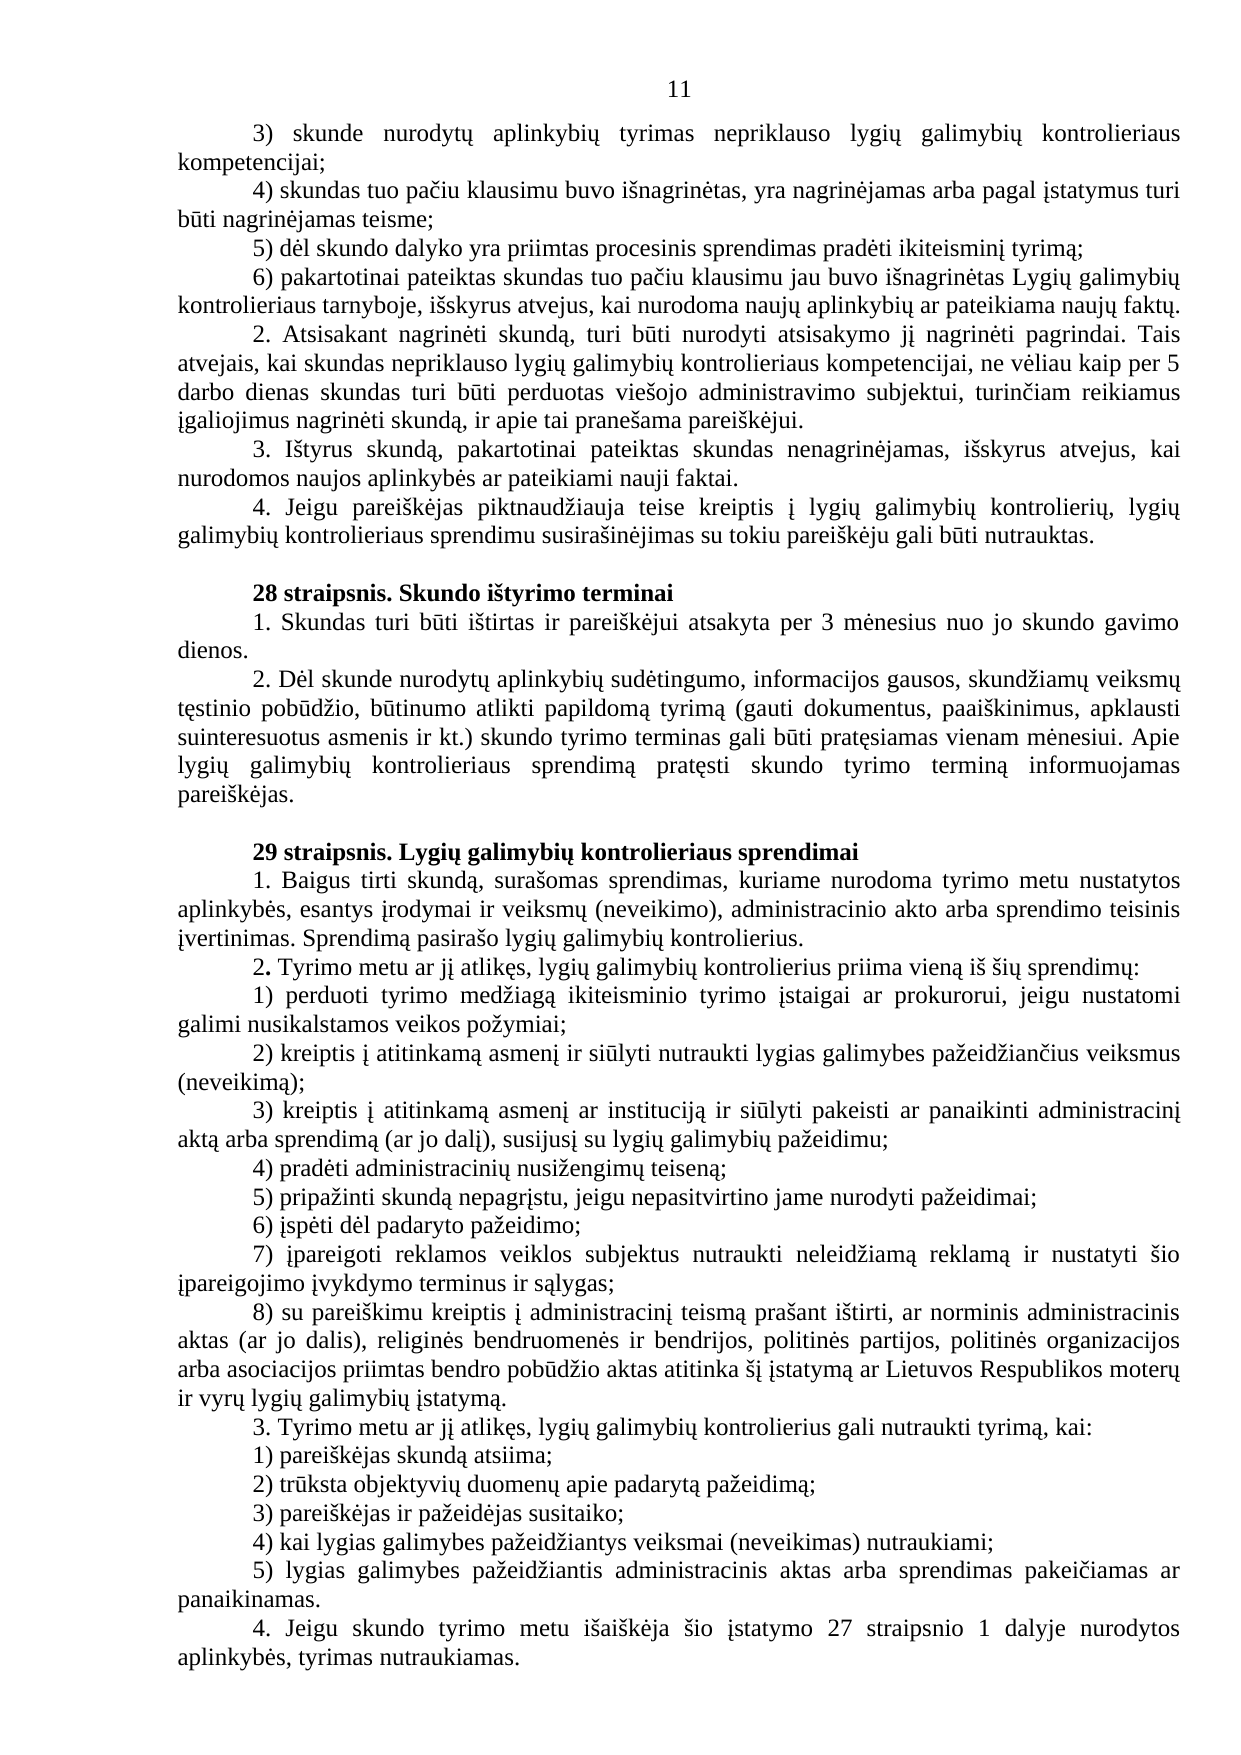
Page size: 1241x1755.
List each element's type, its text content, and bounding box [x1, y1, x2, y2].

text 2. Tyrimo metu ar jį atlikęs, lygių galimybių kontrolierius priima vieną iš šių sprendimų: [177, 952, 1181, 981]
text 5) pripažinti skundą nepagrįstu, jeigu nepasitvirtino jame nurodyti pažeidimai; [177, 1182, 1181, 1211]
text 2) trūksta objektyvių duomenų apie padarytą pažeidimą; [177, 1469, 1181, 1498]
text 4) skundas tuo pačiu klausimu buvo išnagrinėtas, yra nagrinėjamas arba pagal įstatymus turi būti nagrinėjamas teisme; [177, 176, 1181, 233]
text 1) perduoti tyrimo medžiagą ikiteisminio tyrimo įstaigai ar prokurorui, jeigu nustatomi galimi nusikalstamos veikos požymiai; [177, 981, 1181, 1038]
text 6) pakartotinai pateiktas skundas tuo pačiu klausimu jau buvo išnagrinėtas Lygių galimybių kontrolieriaus tarnyboje, išskyrus atvejus, kai nurodoma naujų aplinkybių ar pateikiama naujų faktų. [177, 262, 1181, 319]
text 3. Tyrimo metu ar jį atlikęs, lygių galimybių kontrolierius gali nutraukti tyrimą, kai: [177, 1412, 1181, 1441]
text 2. Dėl skunde nurodytų aplinkybių sudėtingumo, informacijos gausos, skundžiamų veiksmų tęstinio pobūdžio, būtinumo atlikti papildomą tyrimą (gauti dokumentus, paaiškinimus, apklausti suinteresuotus asmenis ir kt.) skundo tyrimo terminas gali būti pratęsiamas vienam mėnesiui. Apie lygių galimybių kontrolieriaus sprendimą pratęsti skundo tyrimo terminą informuojamas pareiškėjas. [177, 664, 1181, 808]
text 2. Atsisakant nagrinėti skundą, turi būti nurodyti atsisakymo jį nagrinėti pagrindai. Tais atvejais, kai skundas nepriklauso lygių galimybių kontrolieriaus kompetencijai, ne vėliau kaip per 5 darbo dienas skundas turi būti perduotas viešojo administravimo subjektui, turinčiam reikiamus įgaliojimus nagrinėti skundą, ir apie tai pranešama pareiškėjui. [177, 319, 1181, 434]
text 28 straipsnis. Skundo ištyrimo terminai [177, 578, 1181, 607]
text 3) pareiškėjas ir pažeidėjas susitaiko; [177, 1498, 1181, 1527]
text 1) pareiškėjas skundą atsiima; [177, 1441, 1181, 1469]
text 1. Skundas turi būti ištirtas ir pareiškėjui atsakyta per 3 mėnesius nuo jo skundo gavimo dienos. [177, 607, 1181, 664]
text 3. Ištyrus skundą, pakartotinai pateiktas skundas nenagrinėjamas, išskyrus atvejus, kai nurodomos naujos aplinkybės ar pateikiami nauji faktai. [177, 434, 1181, 492]
text 2) kreiptis į atitinkamą asmenį ir siūlyti nutraukti lygias galimybes pažeidžiančius veiksmus (neveikimą); [177, 1038, 1181, 1096]
text 5) dėl skundo dalyko yra priimtas procesinis sprendimas pradėti ikiteisminį tyrimą; [177, 233, 1181, 262]
text 7) įpareigoti reklamos veiklos subjektus nutraukti neleidžiamą reklamą ir nustatyti šio įpareigojimo įvykdymo terminus ir sąlygas; [177, 1239, 1181, 1297]
text 4) pradėti administracinių nusižengimų teiseną; [177, 1153, 1181, 1182]
text 29 straipsnis. Lygių galimybių kontrolieriaus sprendimai [177, 837, 1181, 866]
text 3) kreiptis į atitinkamą asmenį ar instituciją ir siūlyti pakeisti ar panaikinti administracinį aktą arba sprendimą (ar jo dalį), susijusį su lygių galimybių pažeidimu; [177, 1096, 1181, 1153]
text 4) kai lygias galimybes pažeidžiantys veiksmai (neveikimas) nutraukiami; [177, 1527, 1181, 1556]
text 4. Jeigu skundo tyrimo metu išaiškėja šio įstatymo 27 straipsnio 1 dalyje nurodytos aplinkybės, tyrimas nutraukiamas. [177, 1613, 1181, 1671]
text 1. Baigus tirti skundą, surašomas sprendimas, kuriame nurodoma tyrimo metu nustatytos aplinkybės, esantys įrodymai ir veiksmų (neveikimo), administracinio akto arba sprendimo teisinis įvertinimas. Sprendimą pasirašo lygių galimybių kontrolierius. [177, 866, 1181, 952]
text 8) su pareiškimu kreiptis į administracinį teismą prašant ištirti, ar norminis administracinis aktas (ar jo dalis), religinės bendruomenės ir bendrijos, politinės partijos, politinės organizacijos arba asociacijos priimtas bendro pobūdžio aktas atitinka šį įstatymą ar Lietuvos Respublikos moterų ir vyrų lygių galimybių įstatymą. [177, 1297, 1181, 1412]
text 5) lygias galimybes pažeidžiantis administracinis aktas arba sprendimas pakeičiamas ar panaikinamas. [177, 1556, 1181, 1613]
text 4. Jeigu pareiškėjas piktnaudžiauja teise kreiptis į lygių galimybių kontrolierių, lygių galimybių kontrolieriaus sprendimu susirašinėjimas su tokiu pareiškėju gali būti nutrauktas. [177, 492, 1181, 549]
text 3) skunde nurodytų aplinkybių tyrimas nepriklauso lygių galimybių kontrolieriaus kompetencijai; [177, 118, 1181, 176]
text 6) įspėti dėl padaryto pažeidimo; [177, 1211, 1181, 1239]
